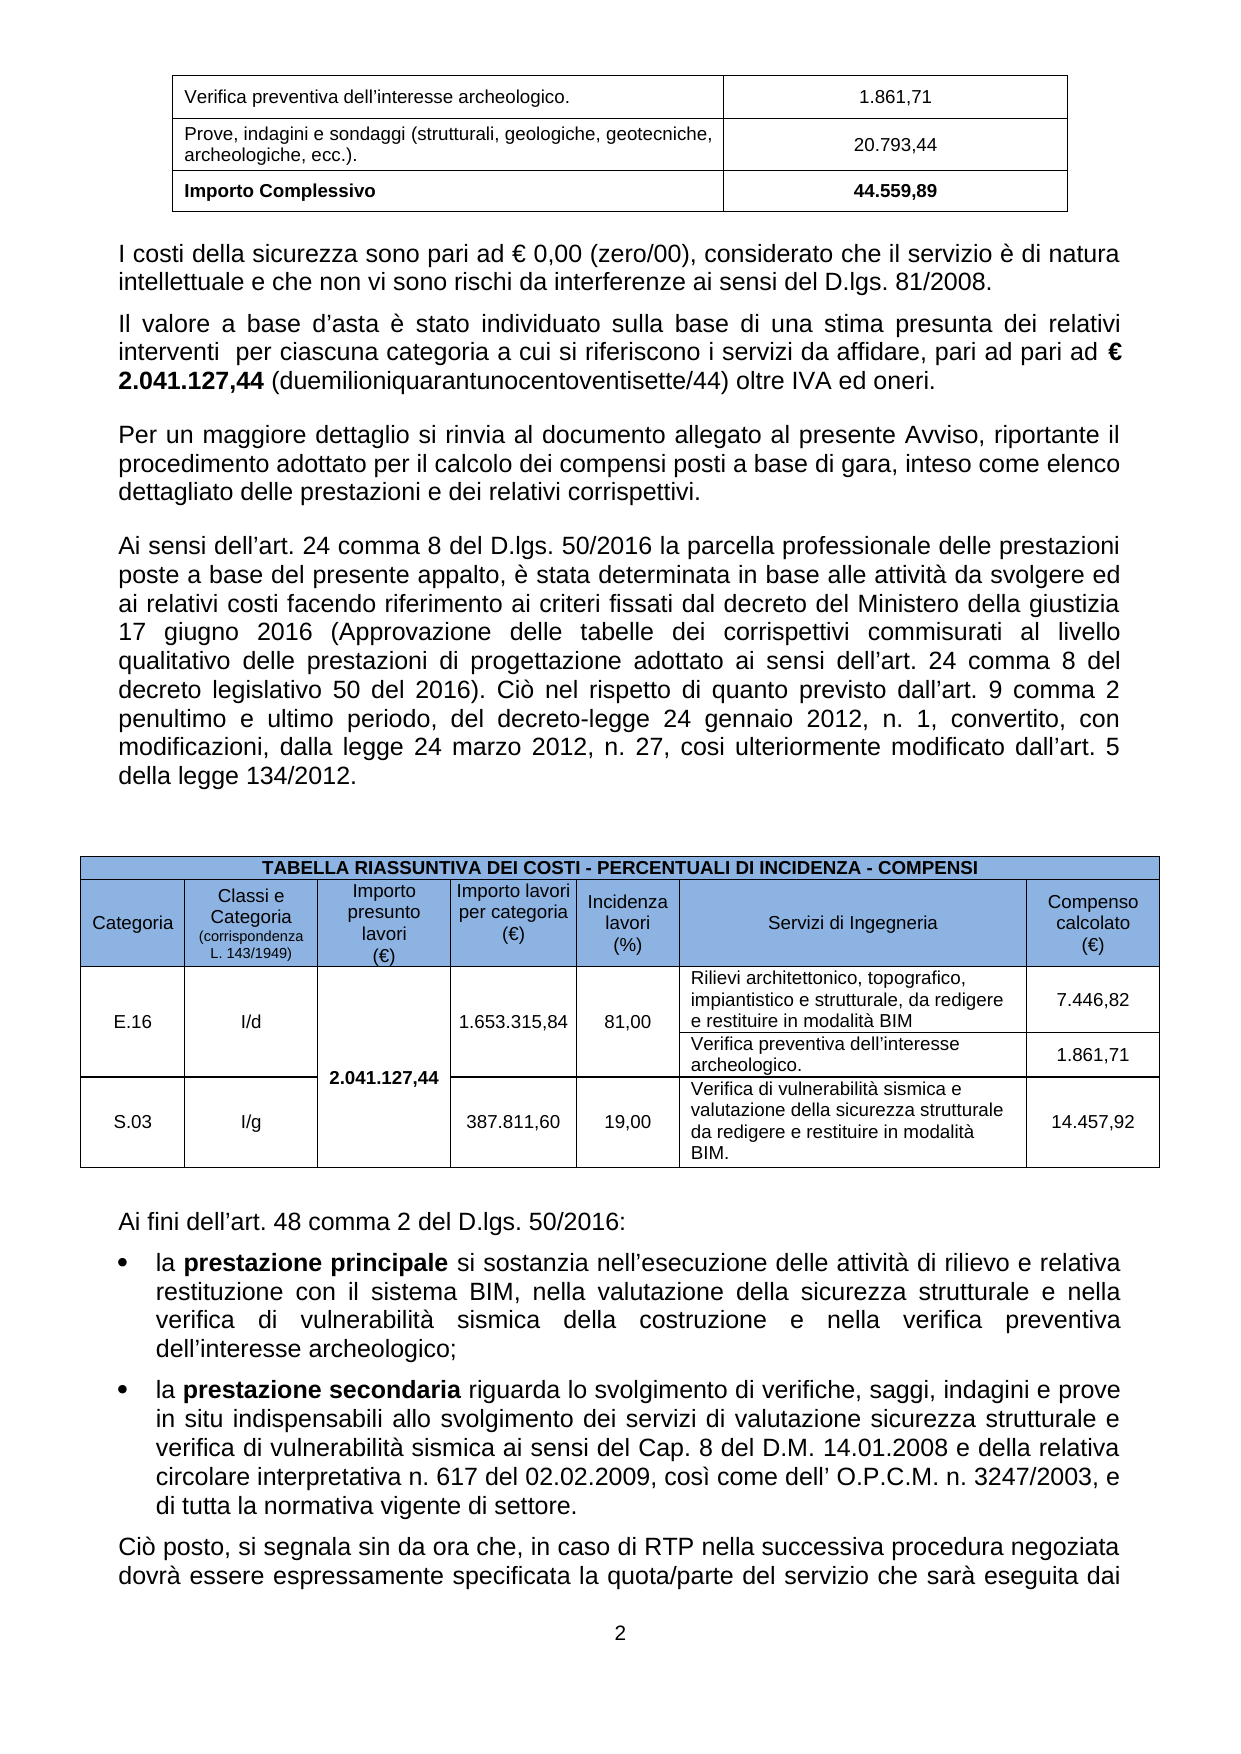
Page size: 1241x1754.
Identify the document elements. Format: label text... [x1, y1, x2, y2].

text Ciò posto, si segnala sin da ora che, in caso di RTP nella successiva procedura negoziata dovrà essere espressamente specificata la quota/parte del servizio che sarà eseguita dai [118, 1532, 1122, 1589]
table_cell Servizi di Ingegneria [680, 880, 1026, 966]
text Il valore a base d’asta è stato individuato sulla base di una stima presunta dei relativi interventi per ciascuna categoria a cui si riferiscono i servizi da affidare, pari ad pari ad € 2.041.127,44 (duemilioniquarantunocentoventisette/44) oltre IVA ed oneri. [118, 308, 1122, 395]
table_cell 19,00 [577, 1078, 679, 1167]
table_cell Categoria [81, 880, 184, 966]
table_cell 1.861,71 [1027, 1033, 1159, 1076]
table_cell 20.793,44 [724, 119, 1067, 170]
list la prestazione principale si sostanzia nell’esecuzione delle attività di rilievo e relativa restituzione con il sistema BIM, nella valutazione della sicurezza strutturale e nella verifica di vulnerabilità sismica della costruzione e nella verifica preventiva dell’interesse archeologico; [118, 1248, 1122, 1363]
table_cell Prove, indagini e sondaggi (strutturali, geologiche, geotecniche, archeologiche, ecc.). [173, 119, 723, 170]
text I costi della sicurezza sono pari ad € 0,00 (zero/00), considerato che il servizio è di natura intellettuale e che non vi sono rischi da interferenze ai sensi del D.lgs. 81/2008. [118, 238, 1122, 296]
table_cell Verifica preventiva dell’interesse archeologico. [173, 76, 723, 118]
table_cell Compenso calcolato (€) [1027, 880, 1159, 966]
table_cell Importo presunto lavori (€) [318, 880, 450, 966]
table_cell Importo lavori per categoria (€) [451, 880, 576, 966]
table_cell I/d [185, 967, 317, 1076]
list la prestazione secondaria riguarda lo svolgimento di verifiche, saggi, indagini e prove in situ indispensabili allo svolgimento dei servizi di valutazione sicurezza strutturale e verifica di vulnerabilità sismica ai sensi del Cap. 8 del D.M. 14.01.2008 e della relativa circolare interpretativa n. 617 del 02.02.2009, così come dell’ O.P.C.M. n. 3247/2003, e di tutta la normativa vigente di settore. [118, 1376, 1122, 1519]
table_cell S.03 [81, 1078, 184, 1167]
text Ai fini dell’art. 48 comma 2 del D.lgs. 50/2016: [118, 1207, 1122, 1235]
table_cell Verifica di vulnerabilità sismica e valutazione della sicurezza strutturale da redigere e restituire in modalità BIM. [680, 1078, 1026, 1167]
table_cell 14.457,92 [1027, 1078, 1159, 1167]
table_cell 2.041.127,44 [318, 967, 450, 1167]
table_cell 7.446,82 [1027, 967, 1159, 1032]
table_cell Incidenza lavori (%) [577, 880, 679, 966]
table_cell I/g [185, 1078, 317, 1167]
table_cell Rilievi architettonico, topografico, impiantistico e strutturale, da redigere e restituire in modalità BIM [680, 967, 1026, 1032]
table_cell 387.811,60 [451, 1078, 576, 1167]
table_header TABELLA RIASSUNTIVA DEI COSTI - PERCENTUALI DI INCIDENZA - COMPENSI [81, 857, 1159, 879]
text Per un maggiore dettaglio si rinvia al documento allegato al presente Avviso, riportante il procedimento adottato per il calcolo dei compensi posti a base di gara, inteso come elenco dettagliato delle prestazioni e dei relativi corrispettivi. [118, 420, 1122, 506]
table_cell Classi e Categoria (corrispondenza L. 143/1949) [185, 880, 317, 966]
table_cell 81,00 [577, 967, 679, 1076]
table_cell Verifica preventiva dell’interesse archeologico. [680, 1033, 1026, 1076]
table_cell 1.653.315,84 [451, 967, 576, 1076]
table_cell Importo Complessivo [173, 171, 723, 211]
table_cell E.16 [81, 967, 184, 1076]
table_cell 1.861,71 [724, 76, 1067, 118]
text Ai sensi dell’art. 24 comma 8 del D.lgs. 50/2016 la parcella professionale delle prestazioni poste a base del presente appalto, è stata determinata in base alle attività da svolgere ed ai relativi costi facendo riferimento ai criteri fissati dal decreto del Ministero della giustizia 17 giugno 2016 (Approvazione delle tabelle dei corrispettivi commisurati al livello qualitativo delle prestazioni di progettazione adottato ai sensi dell’art. 24 comma 8 del decreto legislativo 50 del 2016). Ciò nel rispetto di quanto previsto dall’art. 9 comma 2 penultimo e ultimo periodo, del decreto-legge 24 gennaio 2012, n. 1, convertito, con modificazioni, dalla legge 24 marzo 2012, n. 27, cosi ulteriormente modificato dall’art. 5 della legge 134/2012. [118, 531, 1122, 790]
table_cell 44.559,89 [724, 171, 1067, 211]
